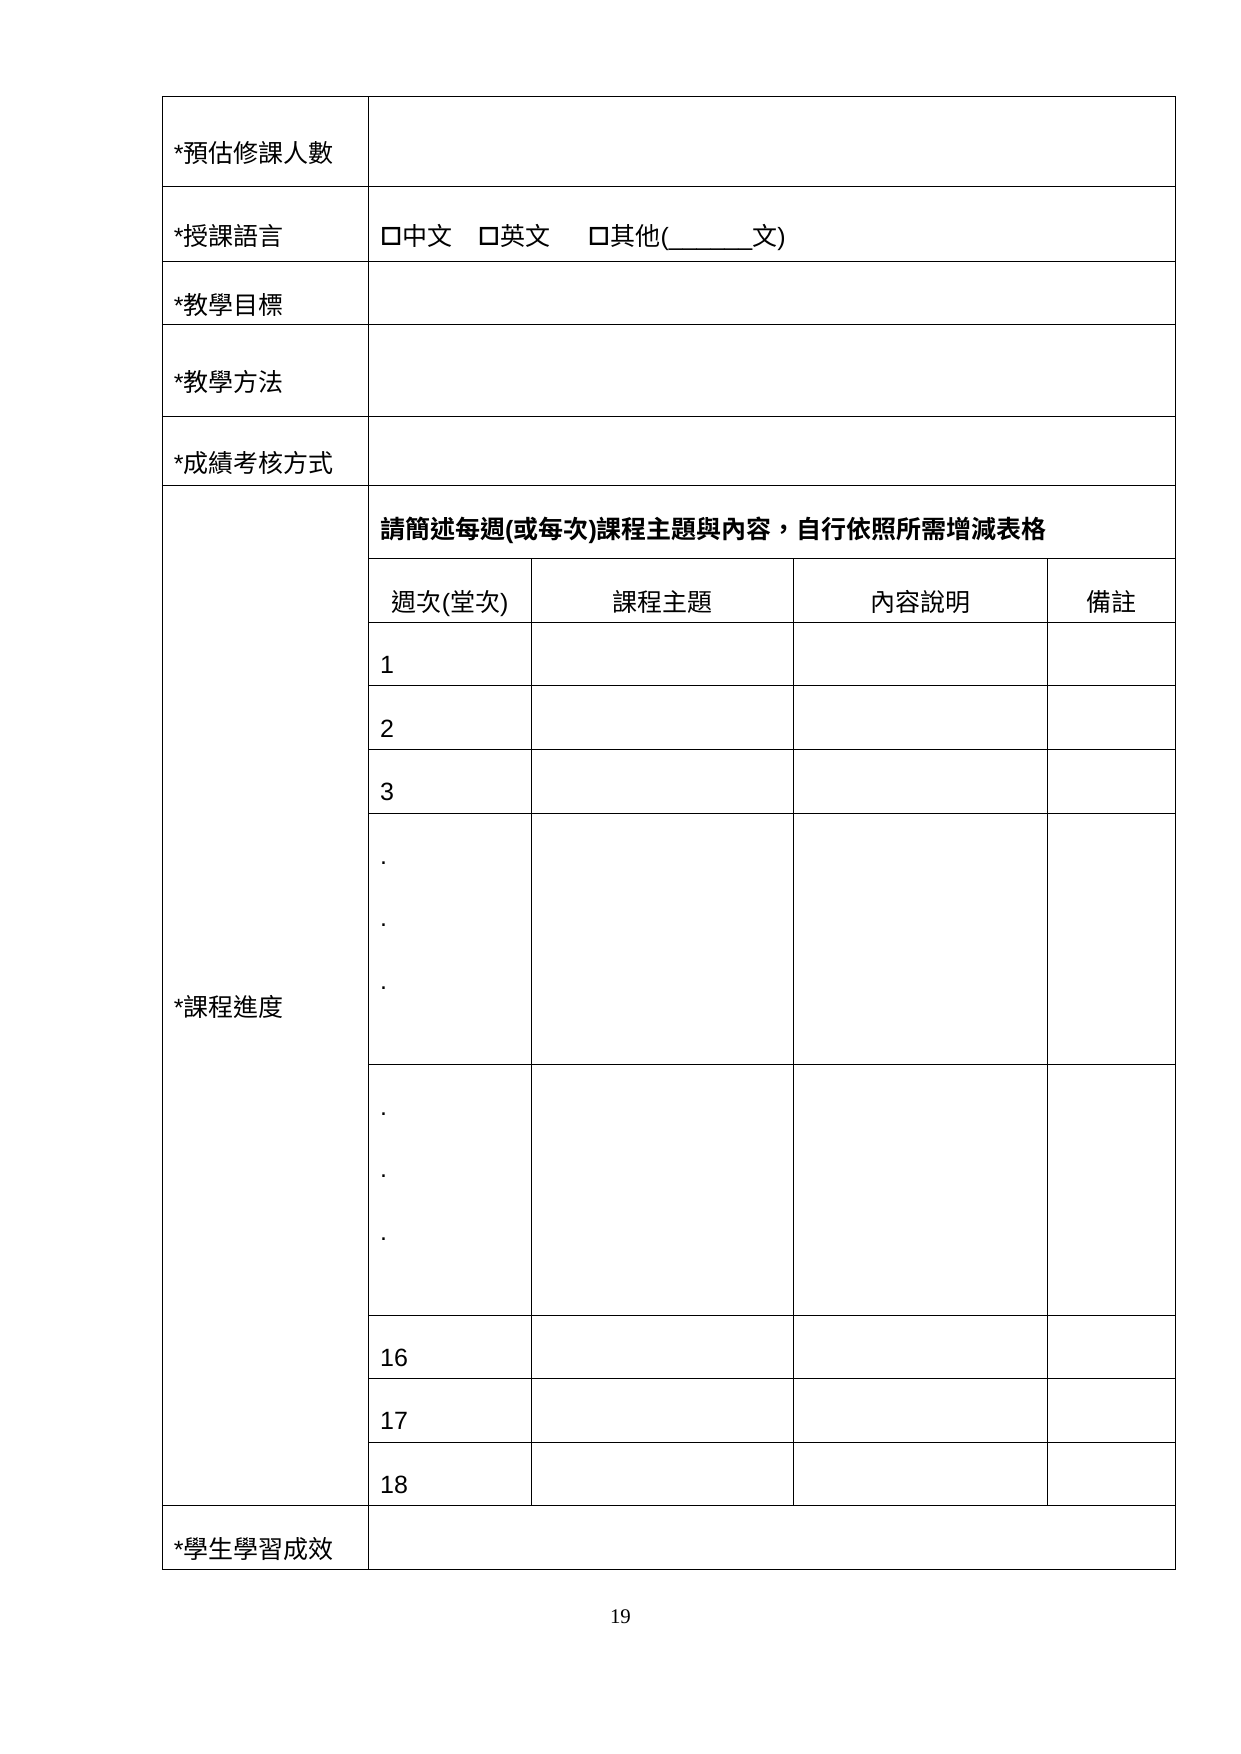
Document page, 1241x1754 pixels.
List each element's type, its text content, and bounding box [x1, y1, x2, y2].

table_cell 課程主題 [532, 559, 793, 622]
table_cell [532, 1316, 793, 1378]
table_cell [532, 1065, 793, 1314]
table_cell [369, 1506, 1175, 1569]
table_cell [532, 814, 793, 1063]
table_cell [532, 623, 793, 685]
table_cell 週次(堂次) [369, 559, 531, 622]
table_cell [1048, 1316, 1175, 1378]
table_cell [794, 1379, 1047, 1442]
table_cell *學生學習成效 [163, 1506, 368, 1569]
table_cell [794, 814, 1047, 1063]
table_cell [1048, 623, 1175, 685]
table_cell [369, 262, 1175, 324]
table_cell 備註 [1048, 559, 1175, 622]
table_cell [532, 686, 793, 749]
table_cell 中文 英文 其他(______文) [369, 187, 1175, 261]
table_cell [1048, 1065, 1175, 1314]
table_cell [1048, 814, 1175, 1063]
table_cell [1048, 1443, 1175, 1505]
table_cell [369, 97, 1175, 186]
table_cell 2 [369, 686, 531, 749]
table_cell *授課語言 [163, 187, 368, 261]
table_cell [1048, 750, 1175, 812]
table_cell [794, 1065, 1047, 1314]
table_cell *教學目標 [163, 262, 368, 324]
table_cell [794, 623, 1047, 685]
table_cell [794, 750, 1047, 812]
table_cell *教學方法 [163, 325, 368, 416]
table_cell [1048, 686, 1175, 749]
table_cell 內容說明 [794, 559, 1047, 622]
table_cell [1048, 1379, 1175, 1442]
table_cell [794, 1443, 1047, 1505]
table_cell [532, 750, 793, 812]
table_cell 1 [369, 623, 531, 685]
table_cell *課程進度 [163, 486, 368, 1505]
table_cell [532, 1379, 793, 1442]
table_cell [532, 1443, 793, 1505]
table_cell *預估修課人數 [163, 97, 368, 186]
table_cell 3 [369, 750, 531, 812]
table_cell . . . [369, 814, 531, 1063]
table_cell 請簡述每週(或每次)課程主題與內容，自行依照所需增減表格 [369, 486, 1175, 558]
table_cell *成績考核方式 [163, 417, 368, 485]
table_cell 17 [369, 1379, 531, 1442]
table_cell 16 [369, 1316, 531, 1378]
table_cell 18 [369, 1443, 531, 1505]
table_cell [794, 1316, 1047, 1378]
table_cell [794, 686, 1047, 749]
table_cell . . . [369, 1065, 531, 1314]
table_cell [369, 325, 1175, 416]
table_cell [369, 417, 1175, 485]
